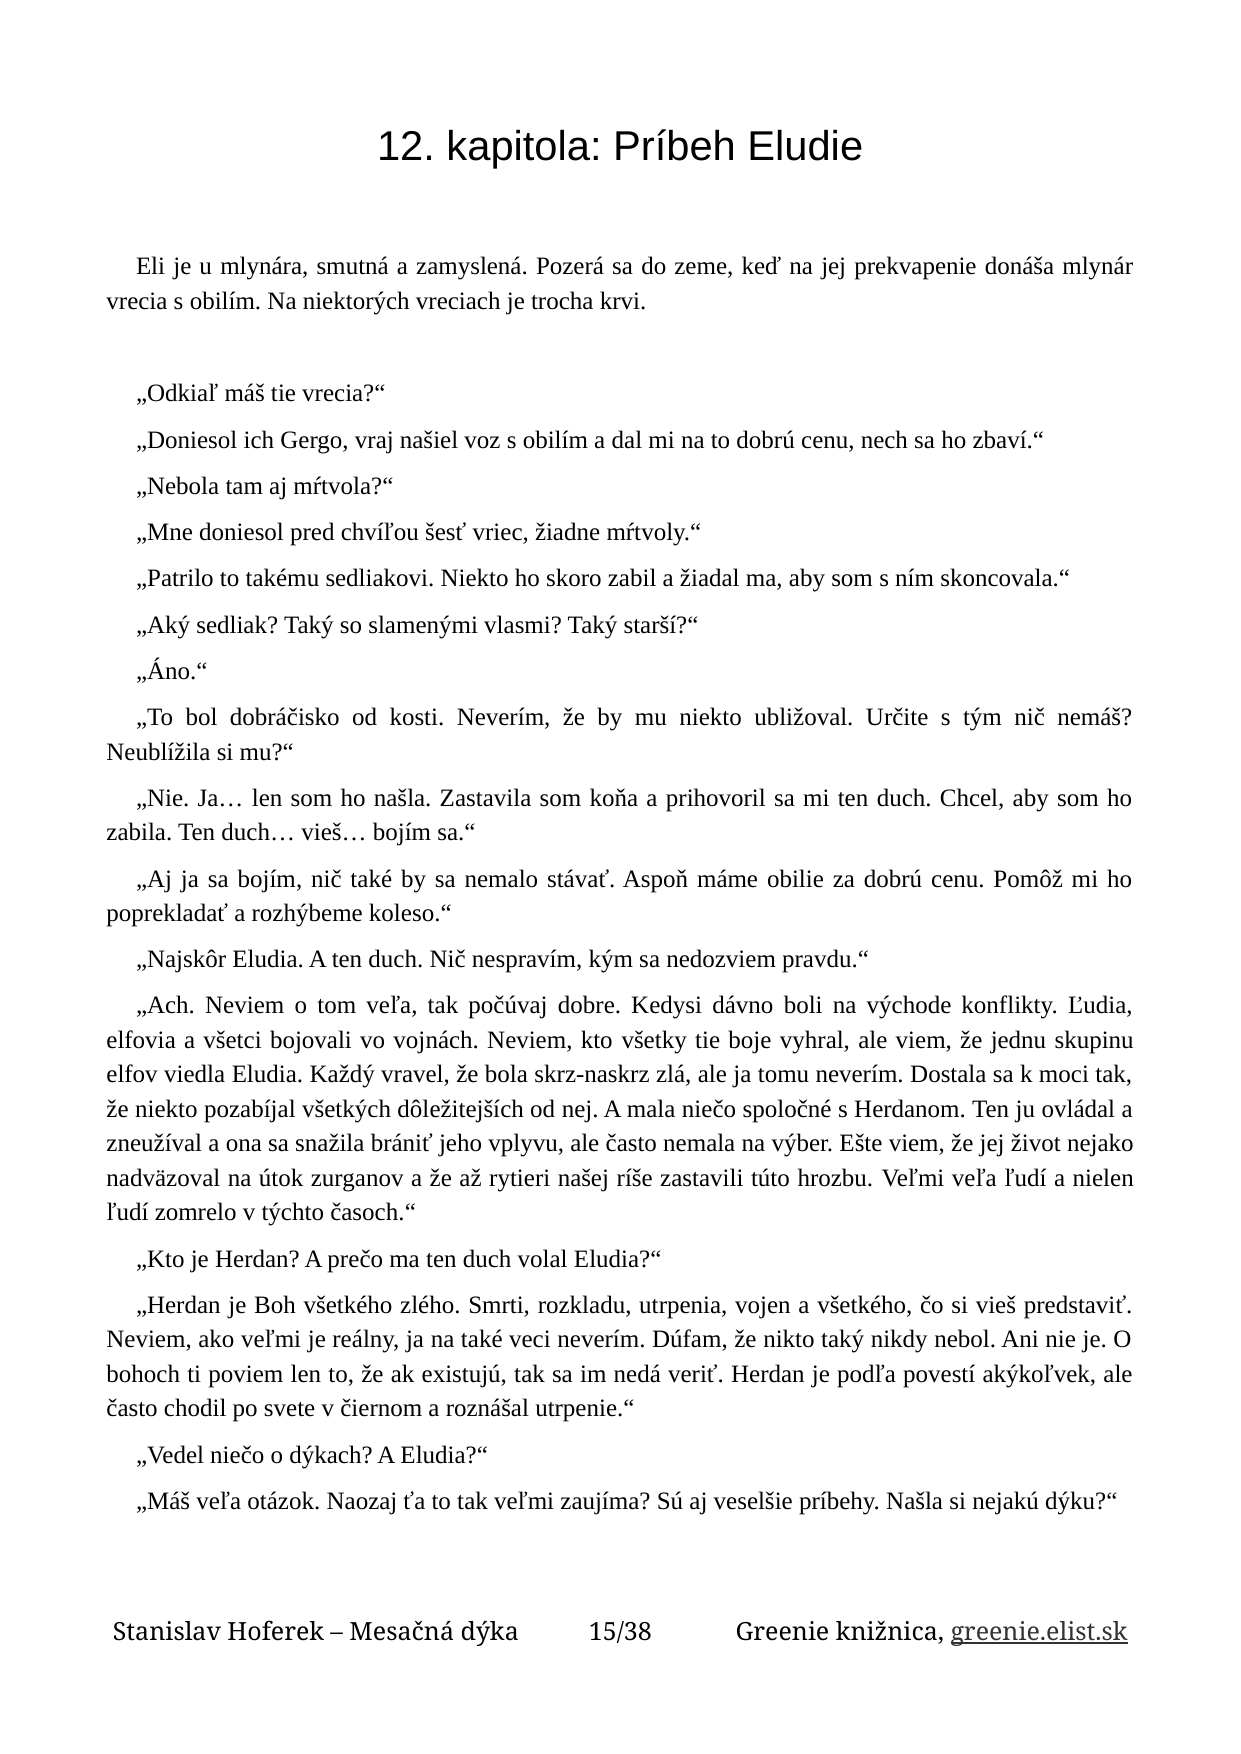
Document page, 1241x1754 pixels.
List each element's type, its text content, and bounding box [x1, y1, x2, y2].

text „Odkiaľ máš tie vrecia?“ [106, 378, 1134, 407]
text „Kto je Herdan? A prečo ma ten duch volal Eludia?“ [106, 1244, 1134, 1272]
text Eli je u mlynára, smutná a zamyslená. Pozerá sa do zeme, keď na jej prekvapenie donáša mlynár vrecia s obilím. Na niektorých vreciach je trocha krvi. [106, 251, 1134, 315]
text „Áno.“ [106, 656, 1134, 685]
subtitle 12. kapitola: Príbeh Eludie [106, 121, 1134, 169]
text „Najskôr Eludia. A ten duch. Nič nespravím, kým sa nedozviem pravdu.“ [106, 944, 1134, 973]
text „Patrilo to takému sedliakovi. Niekto ho skoro zabil a žiadal ma, aby som s ním skoncovala.“ [106, 563, 1134, 592]
text „Ach. Neviem o tom veľa, tak počúvaj dobre. Kedysi dávno boli na východe konflikty. Ľudia, elfovia a všetci bojovali vo vojnách. Neviem, kto všetky tie boje vyhral, ale viem, že jednu skupinu elfov viedla Eludia. Každý vravel, že bola skrz-naskrz zlá, ale ja tomu neverím. Dostala sa k moci tak, že niekto pozabíjal všetkých dôležitejších od nej. A mala niečo spoločné s Herdanom. Ten ju ovládal a zneužíval a ona sa snažila brániť jeho vplyvu, ale často nemala na výber. Ešte viem, že jej život nejako nadväzoval na útok zurganov a že až rytieri našej ríše zastavili túto hrozbu. Veľmi veľa ľudí a nielen ľudí zomrelo v týchto časoch.“ [106, 991, 1134, 1226]
text „Nie. Ja… len som ho našla. Zastavila som koňa a prihovoril sa mi ten duch. Chcel, aby som ho zabila. Ten duch… vieš… bojím sa.“ [106, 783, 1134, 846]
text „Vedel niečo o dýkach? A Eludia?“ [106, 1440, 1134, 1468]
text „Aj ja sa bojím, nič také by sa nemalo stávať. Aspoň máme obilie za dobrú cenu. Pomôž mi ho poprekladať a rozhýbeme koleso.“ [106, 864, 1134, 927]
text „Mne doniesol pred chvíľou šesť vriec, žiadne mŕtvoly.“ [106, 517, 1134, 546]
text „Doniesol ich Gergo, vraj našiel voz s obilím a dal mi na to dobrú cenu, nech sa ho zbaví.“ [106, 425, 1134, 453]
text „Nebola tam aj mŕtvola?“ [106, 471, 1134, 500]
text „To bol dobráčisko od kosti. Neverím, že by mu niekto ubližoval. Určite s tým nič nemáš? Neublížila si mu?“ [106, 702, 1134, 765]
text „Herdan je Boh všetkého zlého. Smrti, rozkladu, utrpenia, vojen a všetkého, čo si vieš predstaviť. Neviem, ako veľmi je reálny, ja na také veci neverím. Dúfam, že nikto taký nikdy nebol. Ani nie je. O bohoch ti poviem len to, že ak existujú, tak sa im nedá veriť. Herdan je podľa povestí akýkoľvek, ale často chodil po svete v čiernom a roznášal utrpenie.“ [106, 1290, 1134, 1422]
text „Aký sedliak? Taký so slamenými vlasmi? Taký starší?“ [106, 610, 1134, 638]
text „Máš veľa otázok. Naozaj ťa to tak veľmi zaujíma? Sú aj veselšie príbehy. Našla si nejakú dýku?“ [106, 1486, 1134, 1515]
